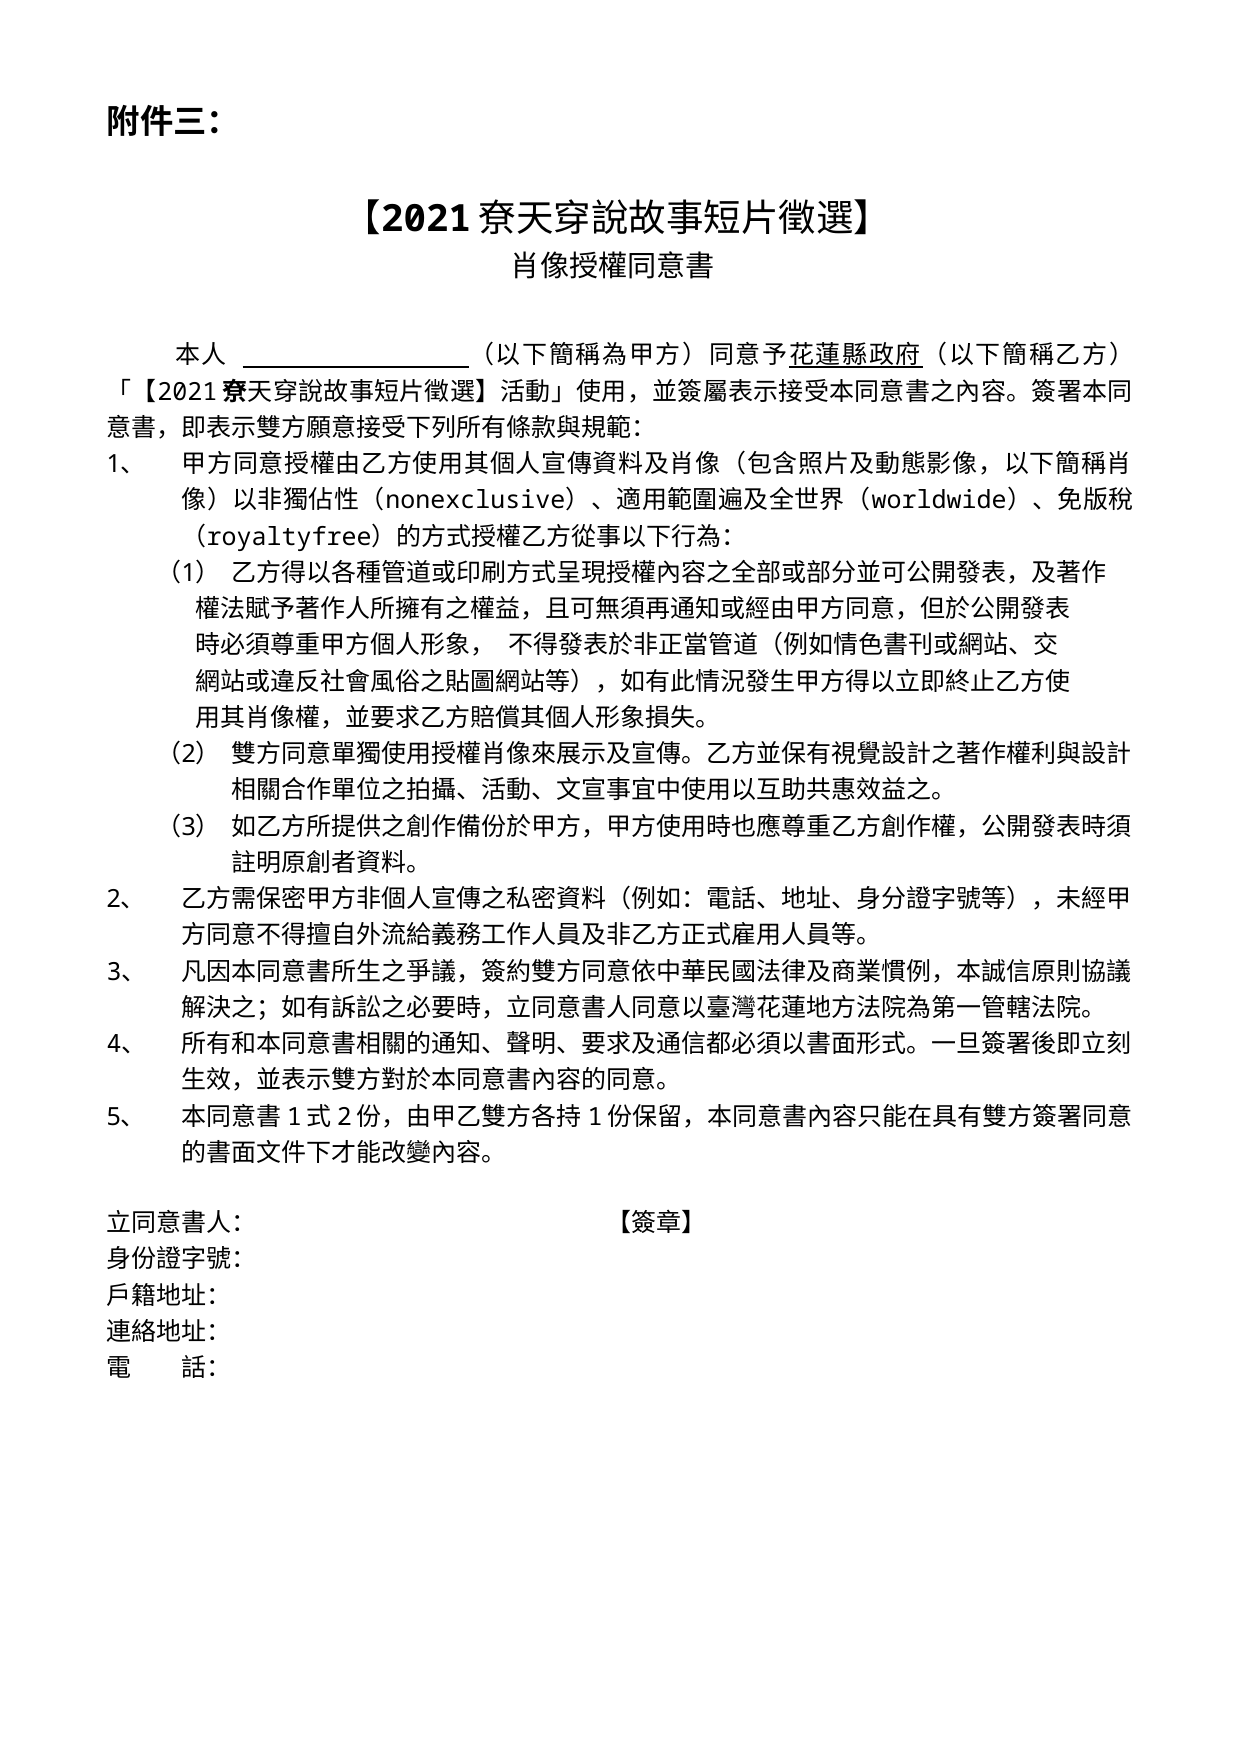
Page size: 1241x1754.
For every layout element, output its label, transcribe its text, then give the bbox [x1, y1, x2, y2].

text 用其肖像權，並要求乙方賠償其個人形象損失。 [156, 697, 1134, 734]
text 身份證字號： [106, 1239, 1134, 1275]
text 戶籍地址： [106, 1275, 1134, 1311]
text 立同意書人： 【簽章】 [106, 1203, 1134, 1239]
list 乙方需保密甲方非個人宣傳之私密資料（例如：電話、地址、身分證字號等），未經甲方同意不得擅自外流給義務工作人員及非乙方正式雇用人員等。 [106, 879, 1134, 951]
list 雙方同意單獨使用授權肖像來展示及宣傳。乙方並保有視覺設計之著作權利與設計相關合作單位之拍攝、活動、文宣事宜中使用以互助共惠效益之。 [156, 734, 1134, 806]
text 連絡地址： [106, 1311, 1134, 1348]
text 時必須尊重甲方個人形象， 不得發表於非正當管道（例如情色書刊或網站、交 [156, 625, 1134, 661]
text 權法賦予著作人所擁有之權益，且可無須再通知或經由甲方同意，但於公開發表 [156, 589, 1134, 625]
list 甲方同意授權由乙方使用其個人宣傳資料及肖像（包含照片及動態影像，以下簡稱肖像）以非獨佔性（nonexclusive）、適用範圍遍及全世界（worldwide）、免版稅（royaltyfree）的方式授權乙方從事以下行為： [106, 444, 1134, 552]
text 電 話： [106, 1348, 1134, 1384]
list 如乙方所提供之創作備份於甲方，甲方使用時也應尊重乙方創作權，公開發表時須註明原創者資料。 [156, 806, 1134, 879]
list 凡因本同意書所生之爭議，簽約雙方同意依中華民國法律及商業慣例，本誠信原則協議解決之；如有訴訟之必要時，立同意書人同意以臺灣花蓮地方法院為第一管轄法院。 [106, 951, 1134, 1024]
text 【2021尞天穿說故事短片徵選】 [106, 188, 1128, 243]
text 肖像授權同意書 [92, 243, 1134, 285]
text 本人 （以下簡稱為甲方）同意予花蓮縣政府（以下簡稱乙方）「【2021尞天穿說故事短片徵選】活動」使用，並簽屬表示接受本同意書之內容。簽署本同意書，即表示雙方願意接受下列所有條款與規範： [106, 335, 1134, 444]
list 乙方得以各種管道或印刷方式呈現授權內容之全部或部分並可公開發表，及著作 [156, 552, 1134, 589]
text 附件三： [106, 94, 1140, 143]
text 網站或違反社會風俗之貼圖網站等），如有此情況發生甲方得以立即終止乙方使 [156, 661, 1134, 697]
list 本同意書1式2份，由甲乙雙方各持1份保留，本同意書內容只能在具有雙方簽署同意的書面文件下才能改變內容。 [106, 1096, 1134, 1169]
list 所有和本同意書相關的通知、聲明、要求及通信都必須以書面形式。一旦簽署後即立刻生效，並表示雙方對於本同意書內容的同意。 [106, 1024, 1134, 1096]
